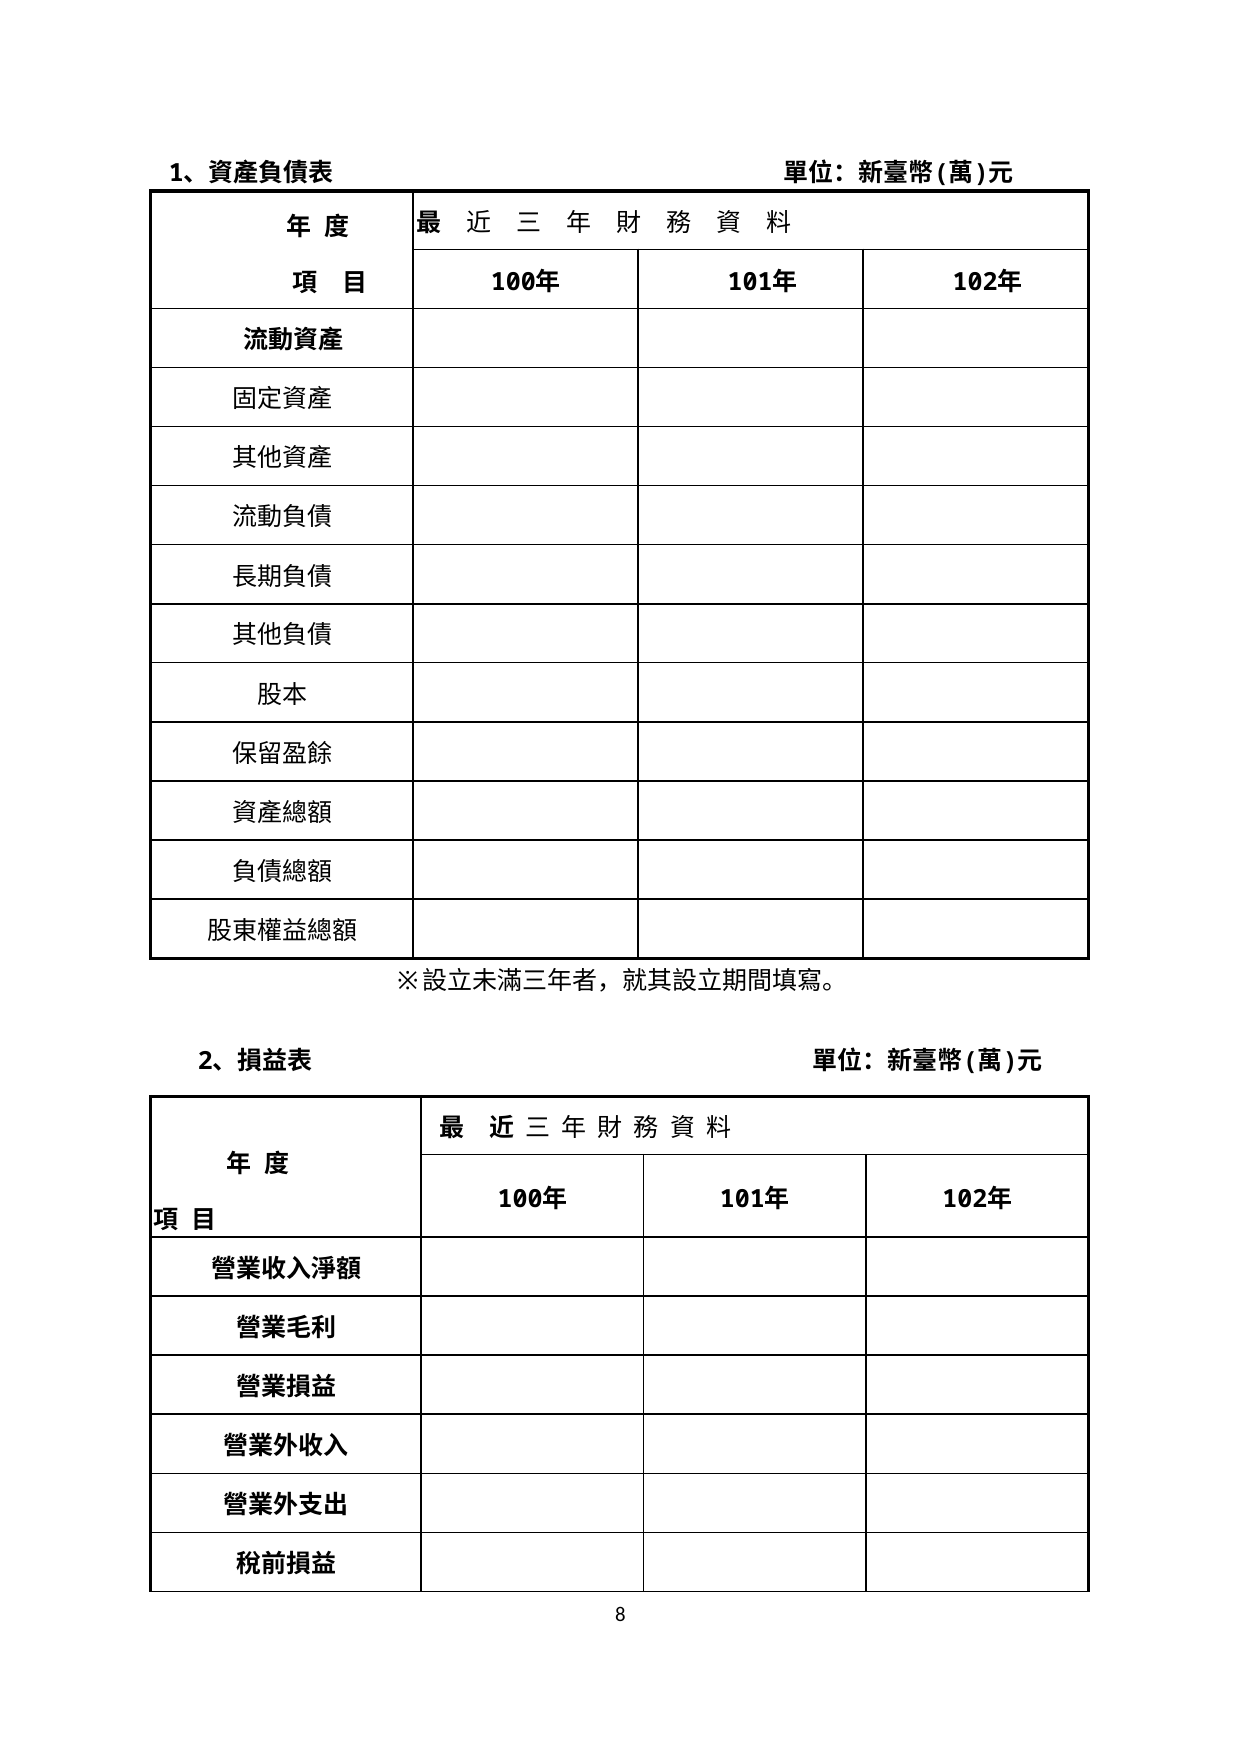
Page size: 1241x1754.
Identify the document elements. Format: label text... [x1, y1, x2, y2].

table_cell [639, 900, 862, 957]
table_cell [414, 368, 637, 426]
text 2、損益表 單位：新臺幣(萬)元 [148, 1040, 1092, 1077]
table_cell [864, 368, 1087, 426]
table_cell [414, 427, 637, 485]
table_cell 101年 [639, 250, 862, 307]
table_cell 營業損益 [152, 1356, 420, 1413]
table_cell [414, 723, 637, 780]
table_cell [639, 427, 862, 485]
table_cell 營業外支出 [152, 1474, 420, 1531]
table_cell [639, 368, 862, 426]
table_cell [867, 1415, 1087, 1472]
table_cell [639, 663, 862, 721]
text 1、資產負債表 單位：新臺幣(萬)元 [168, 148, 1092, 189]
table_cell 保留盈餘 [152, 723, 412, 780]
table_cell 102年 [867, 1155, 1087, 1236]
table_cell [414, 841, 637, 898]
table_cell 流動資產 [152, 309, 412, 367]
table_header 最 近 三 年 財 務 資 料 [422, 1098, 1087, 1154]
table_cell [422, 1356, 643, 1413]
table_cell [422, 1297, 643, 1354]
table_cell 營業收入淨額 [152, 1238, 420, 1295]
table_cell [414, 309, 637, 367]
table_cell [644, 1356, 865, 1413]
table_cell [639, 486, 862, 544]
table_cell 長期負債 [152, 545, 412, 603]
table_cell [639, 841, 862, 898]
table_cell [639, 309, 862, 367]
table_cell [644, 1474, 865, 1531]
table_cell [414, 663, 637, 721]
table_cell 股本 [152, 663, 412, 721]
table_cell 流動負債 [152, 486, 412, 544]
table_cell [864, 545, 1087, 603]
table_cell 營業毛利 [152, 1297, 420, 1354]
table_cell [864, 782, 1087, 839]
table_cell [414, 486, 637, 544]
table_header 最 近 三 年 財 務 資 料 [414, 193, 1087, 248]
table_cell [864, 900, 1087, 957]
table_cell 102年 [864, 250, 1087, 307]
table_cell [867, 1297, 1087, 1354]
table_cell [864, 309, 1087, 367]
table_header 年 度 項 目 [152, 1098, 420, 1236]
table_cell [639, 545, 862, 603]
table_cell 其他資產 [152, 427, 412, 485]
table_cell 稅前損益 [152, 1533, 420, 1591]
table_cell 資產總額 [152, 782, 412, 839]
table_cell [644, 1533, 865, 1591]
table_cell 101年 [644, 1155, 865, 1236]
table_cell [414, 900, 637, 957]
table_cell [639, 605, 862, 662]
table_cell [864, 841, 1087, 898]
table_cell 營業外收入 [152, 1415, 420, 1472]
table_cell [867, 1238, 1087, 1295]
table_cell [864, 723, 1087, 780]
table_cell 100年 [422, 1155, 643, 1236]
table_cell [864, 486, 1087, 544]
table_cell [422, 1415, 643, 1472]
table_cell [867, 1474, 1087, 1531]
table_cell 負債總額 [152, 841, 412, 898]
table_cell [864, 605, 1087, 662]
table_cell 股東權益總額 [152, 900, 412, 957]
table_cell [422, 1238, 643, 1295]
table_cell [414, 782, 637, 839]
text ※設立未滿三年者，就其設立期間填寫。 [148, 960, 1092, 997]
table_cell [422, 1533, 643, 1591]
table_cell [414, 605, 637, 662]
table_cell [639, 723, 862, 780]
table_cell [644, 1238, 865, 1295]
table_cell [867, 1356, 1087, 1413]
table_cell [864, 663, 1087, 721]
table_header 年 度 項 目 [152, 193, 412, 307]
table_cell [414, 545, 637, 603]
table_cell 其他負債 [152, 605, 412, 662]
table_cell [639, 782, 862, 839]
table_cell [644, 1415, 865, 1472]
table_cell [644, 1297, 865, 1354]
table_cell 固定資產 [152, 368, 412, 426]
table_cell [422, 1474, 643, 1531]
table_cell [867, 1533, 1087, 1591]
table_cell 100年 [414, 250, 637, 307]
table_cell [864, 427, 1087, 485]
